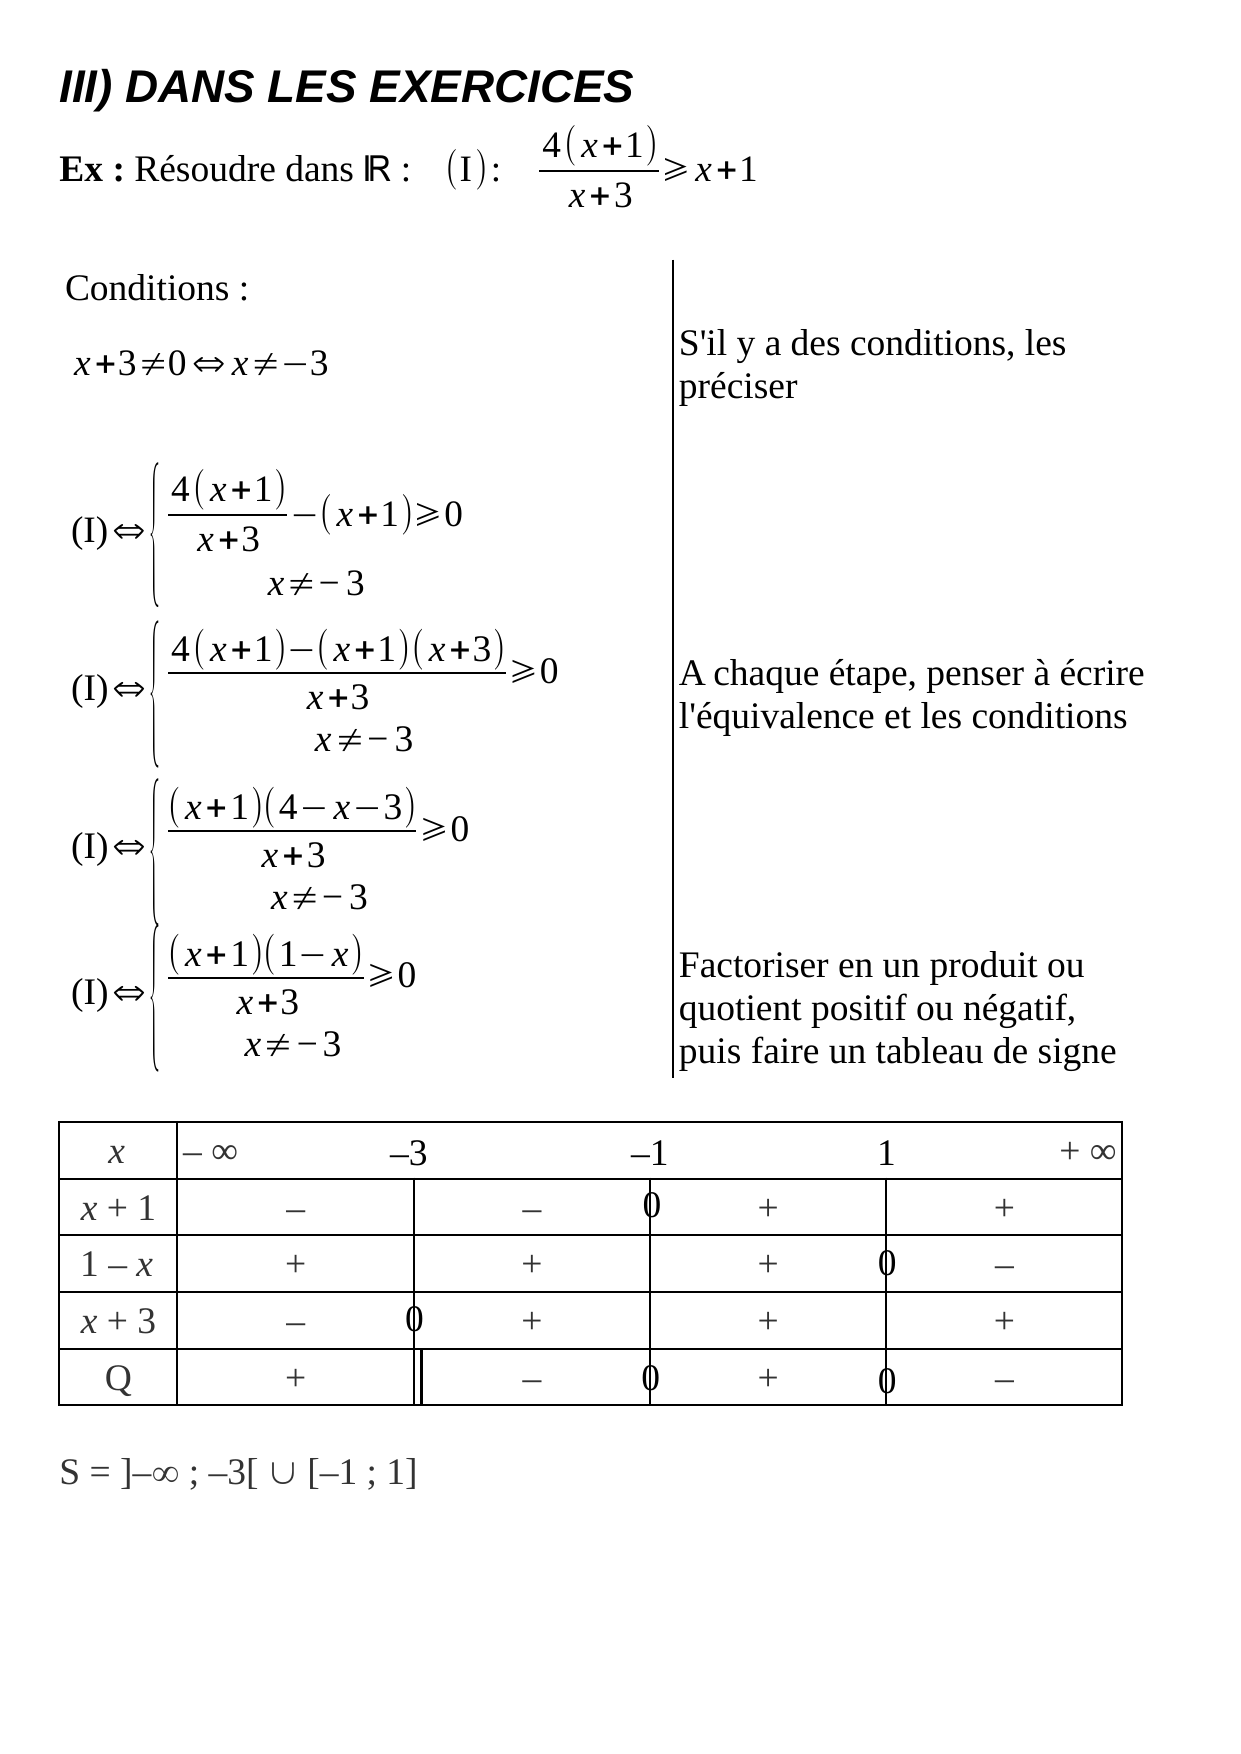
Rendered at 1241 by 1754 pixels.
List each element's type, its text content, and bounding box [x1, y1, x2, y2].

table_cell [59, 314, 672, 412]
table_cell x + 3 [60, 1293, 176, 1347]
table_cell Factoriser en un produit ou quotient positif ou négatif, puis faire un tableau de signe [674, 773, 1181, 1078]
table_cell + [178, 1236, 413, 1291]
table_cell – [178, 1293, 413, 1347]
table_cell + [887, 1293, 1121, 1347]
table_cell + [651, 1236, 885, 1291]
table_cell [59, 615, 672, 773]
table_cell – [415, 1350, 420, 1404]
table_cell [674, 412, 1181, 615]
table_cell [59, 773, 672, 1078]
table_header [414, 1142, 421, 1151]
table_header [414, 1153, 422, 1164]
table_header x [60, 1123, 176, 1177]
table_cell + [415, 1236, 649, 1291]
list Dans les exercices [59, 59, 1181, 112]
table_cell – [887, 1350, 1121, 1404]
table_cell + [415, 1293, 649, 1347]
table_cell + [887, 1180, 1121, 1234]
table_cell + [651, 1293, 885, 1347]
table_cell – [423, 1350, 649, 1404]
table_cell Q [60, 1350, 176, 1404]
table_cell + [178, 1350, 413, 1404]
table_cell + [651, 1350, 885, 1404]
text S = ]–∞ ; –3[ ∪ [–1 ; 1] [59, 1449, 1181, 1492]
table_header [414, 1123, 650, 1177]
table_header – ∞ [178, 1123, 413, 1177]
table_cell – [887, 1236, 1121, 1291]
table_cell [59, 412, 672, 615]
table_header Conditions : [59, 260, 672, 314]
table_cell x + 1 [60, 1180, 176, 1234]
table_cell A chaque étape, penser à écrire l'équivalence et les conditions [674, 615, 1181, 773]
table_cell – [178, 1180, 413, 1234]
table_cell S'il y a des conditions, les préciser [674, 314, 1181, 412]
text Ex : Résoudre dans ℝ : [59, 123, 1181, 216]
table_cell – [415, 1180, 649, 1234]
table_header + ∞ [886, 1123, 1121, 1177]
table_header [674, 260, 1181, 314]
table_cell 1 – x [60, 1236, 176, 1291]
table_cell + [651, 1180, 885, 1234]
table_header [650, 1123, 886, 1177]
